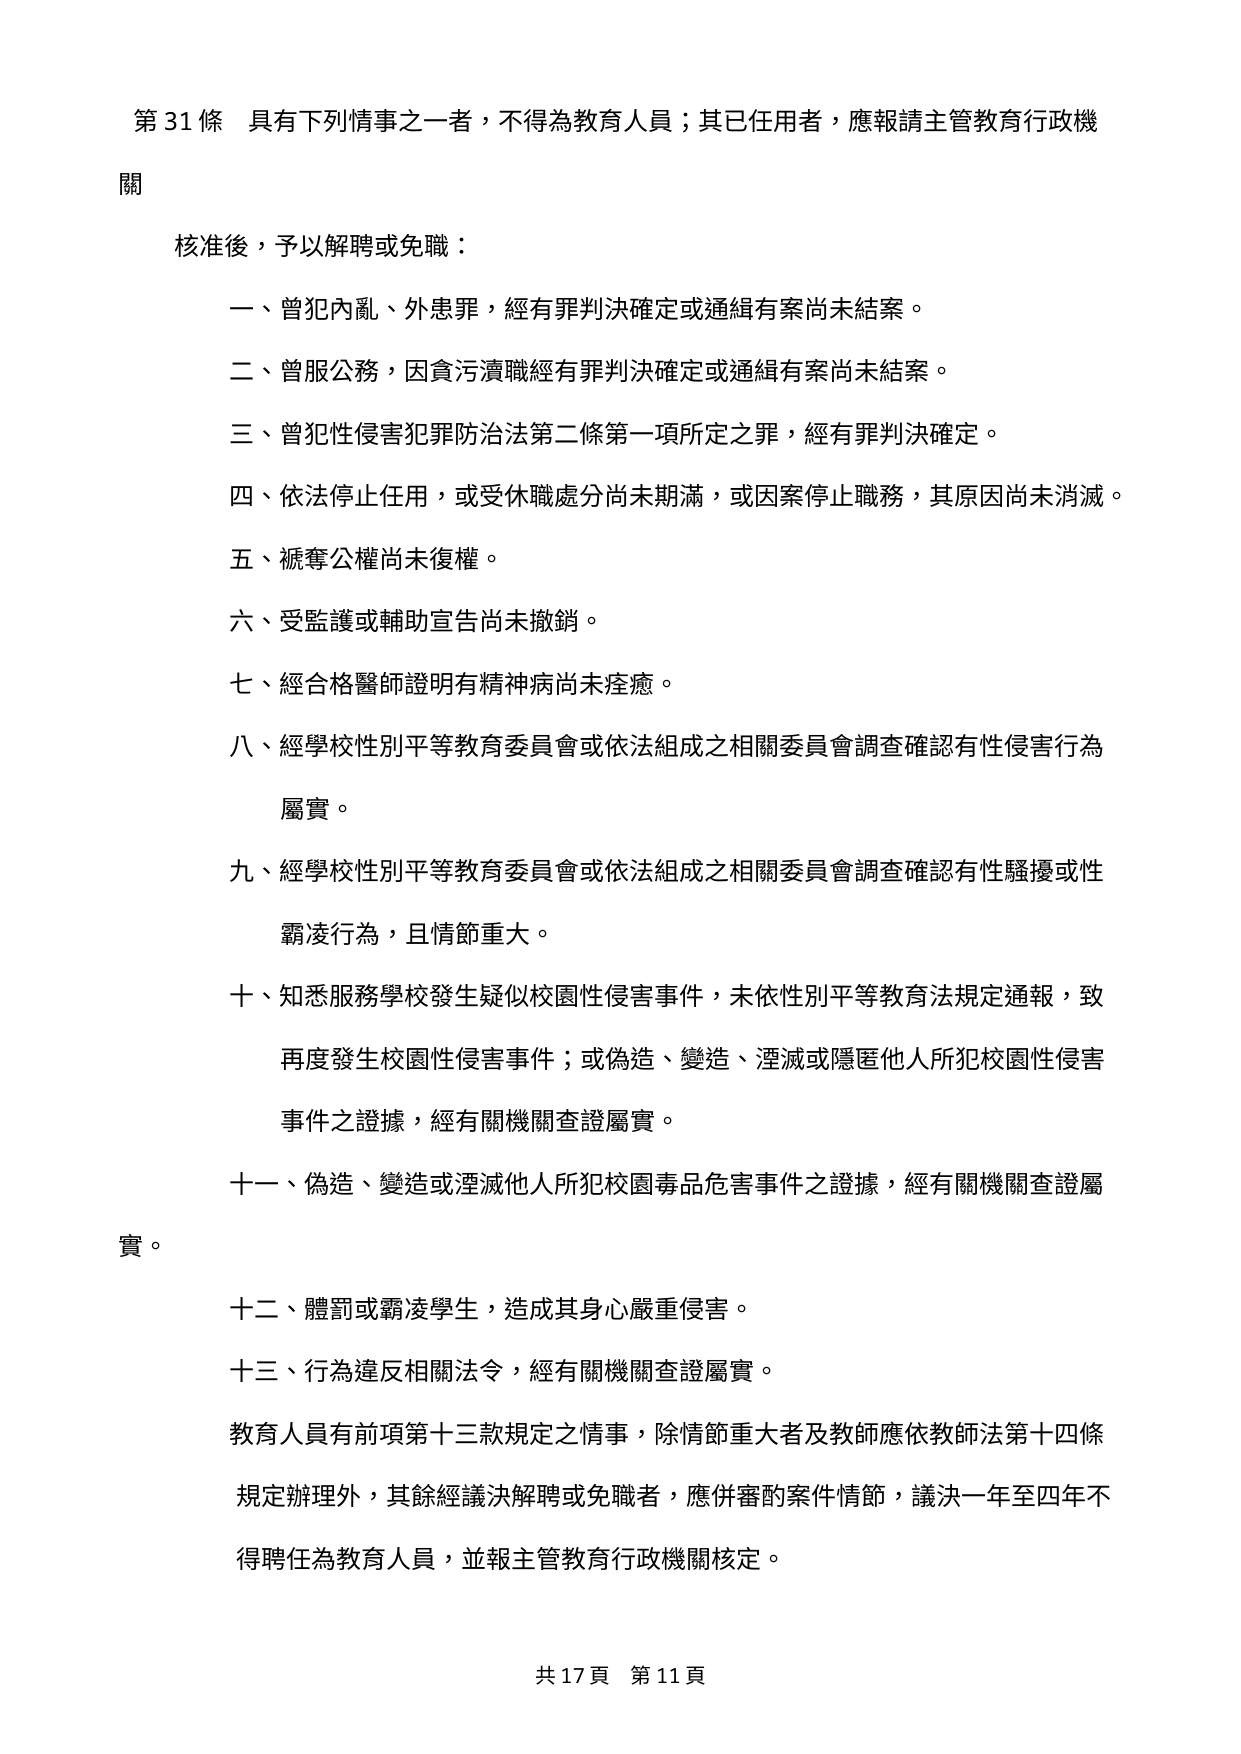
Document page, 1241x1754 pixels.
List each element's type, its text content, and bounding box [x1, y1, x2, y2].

text 九、經學校性別平等教育委員會或依法組成之相關委員會調查確認有性騷擾或性霸凌行為，且情節重大。 [229, 828, 1122, 953]
text 四、依法停止任用，或受休職處分尚未期滿，或因案停止職務，其原因尚未消滅。 [118, 453, 1122, 516]
text 十一、偽造、變造或湮滅他人所犯校園毒品危害事件之證據，經有關機關查證屬實。 [118, 1141, 1122, 1266]
text 三、曾犯性侵害犯罪防治法第二條第一項所定之罪，經有罪判決確定。 [118, 391, 1122, 453]
text 六、受監護或輔助宣告尚未撤銷。 [118, 578, 1122, 641]
text 教育人員有前項第十三款規定之情事，除情節重大者及教師應依教師法第十四條規定辦理外，其餘經議決解聘或免職者，應併審酌案件情節，議決一年至四年不得聘任為教育人員，並報主管教育行政機關核定。 [229, 1391, 1122, 1578]
text 五、褫奪公權尚未復權。 [118, 516, 1122, 578]
text 二、曾服公務，因貪污瀆職經有罪判決確定或通緝有案尚未結案。 [118, 328, 1122, 391]
text 十、知悉服務學校發生疑似校園性侵害事件，未依性別平等教育法規定通報，致再度發生校園性侵害事件；或偽造、變造、湮滅或隱匿他人所犯校園性侵害事件之證據，經有關機關查證屬實。 [229, 953, 1122, 1141]
text 十二、體罰或霸凌學生，造成其身心嚴重侵害。 [118, 1266, 1122, 1328]
text 一、曾犯內亂、外患罪，經有罪判決確定或通緝有案尚未結案。 [118, 266, 1122, 328]
text 十三、行為違反相關法令，經有關機關查證屬實。 [118, 1328, 1122, 1391]
text 八、經學校性別平等教育委員會或依法組成之相關委員會調查確認有性侵害行為屬實。 [229, 703, 1122, 828]
text 核准後，予以解聘或免職： [118, 203, 1122, 266]
text 第31條 具有下列情事之一者，不得為教育人員；其已任用者，應報請主管教育行政機關 [118, 78, 1122, 203]
text 七、經合格醫師證明有精神病尚未痊癒。 [118, 641, 1122, 703]
